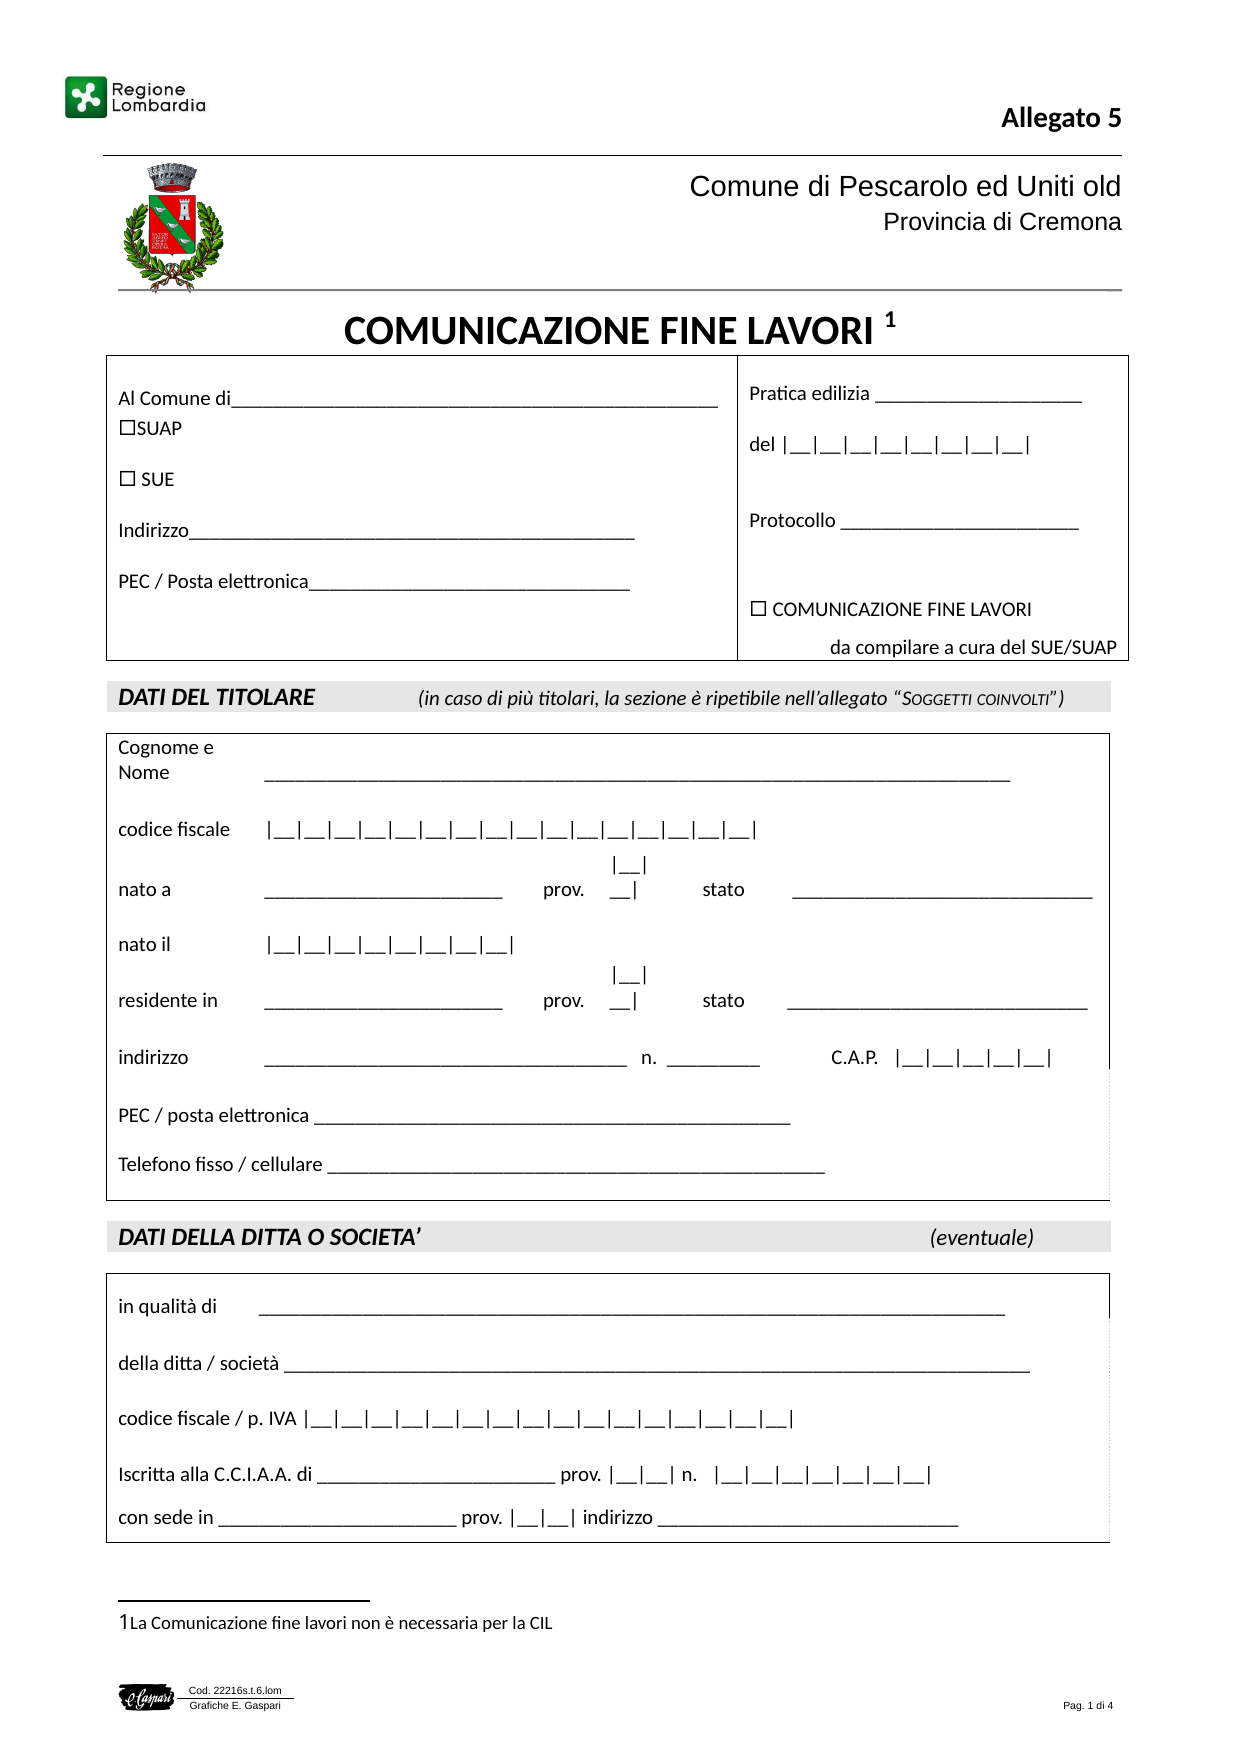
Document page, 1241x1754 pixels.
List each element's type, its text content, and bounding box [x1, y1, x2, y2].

table_header ________________________________________________________________________ [247, 1274, 1109, 1318]
table_cell [531, 902, 597, 957]
text Provincia di Cremona [224, 207, 1122, 236]
table_cell prov. [531, 841, 597, 902]
picture [122, 163, 224, 289]
table_cell |__|__|__|__|__|__|__|__|__|__|__|__|__|__|__|__| [253, 785, 1109, 841]
table_cell nato il [107, 902, 252, 957]
table_cell codice fiscale / p. IVA |__|__|__|__|__|__|__|__|__|__|__|__|__|__|__|__| [107, 1375, 1109, 1430]
table_cell PEC / posta elettronica ______________________________________________ [107, 1069, 1109, 1128]
table_cell [107, 593, 737, 660]
table_cell [775, 902, 1109, 957]
table_cell [690, 902, 775, 957]
table_cell della ditta / società ________________________________________________________________________ [107, 1318, 1109, 1375]
table_cell C.A.P. |__|__|__|__|__| [775, 1013, 1109, 1069]
table_cell indirizzo [107, 1013, 252, 1069]
table_cell con sede in _______________________ prov. |__|__| indirizzo _____________________________ [107, 1486, 1109, 1542]
table_cell Iscritta alla C.C.I.A.A. di _______________________ prov. |__|__| n. |__|__|__|__|__|__|__| [107, 1430, 1109, 1486]
table_cell _____________________________ [775, 957, 1109, 1012]
text COMUNICAZIONE FINE LAVORI [118, 304, 1122, 354]
table_cell nato a [107, 841, 252, 902]
table_cell [598, 902, 690, 957]
table_cell |__|__| [598, 841, 690, 902]
table_cell _______________________ [253, 957, 531, 1012]
text Comune di Pescarolo ed Uniti old [224, 169, 1122, 202]
table_header Pratica edilizia ____________________ del |__|__|__|__|__|__|__|__| Protocollo _______________________  COMUNICAZIONE FINE LAVORI da compilare a cura del SUE/SUAP [738, 356, 1128, 660]
table_cell |__|__| [598, 957, 690, 1012]
table_header DATI DELLA DITTA O SOCIETA’ (eventuale) [107, 1221, 1111, 1252]
table_header DATI DEL TITOLARE (in caso di più titolari, la sezione è ripetibile nell’allegato “Soggetti coinvolti”) [107, 681, 1111, 712]
table_cell SUAP  SUE Indirizzo___________________________________________ PEC / Posta elettronica_______________________________ [107, 414, 737, 593]
table_cell |__|__|__|__|__|__|__|__| [253, 902, 531, 957]
table_header in qualità di [107, 1274, 247, 1318]
table_cell _______________________ [253, 841, 531, 902]
table_cell ___________________________________ n. _________ [253, 1013, 775, 1069]
table_cell prov. [531, 957, 597, 1012]
picture [118, 1683, 174, 1711]
table_cell residente in [107, 957, 252, 1012]
text La Comunicazione fine lavori non è necessaria per la CIL [118, 1607, 1122, 1636]
picture [51, 63, 218, 131]
table_header Al Comune di_______________________________________________ [107, 356, 737, 414]
table_cell stato [690, 957, 775, 1012]
table_cell Telefono fisso / cellulare ________________________________________________ [107, 1128, 1109, 1199]
table_cell _____________________________ [775, 841, 1109, 902]
table_header Cognome e Nome [107, 734, 252, 785]
table_cell codice fiscale [107, 785, 252, 841]
table_header ________________________________________________________________________ [253, 734, 1109, 785]
table_cell stato [690, 841, 775, 902]
